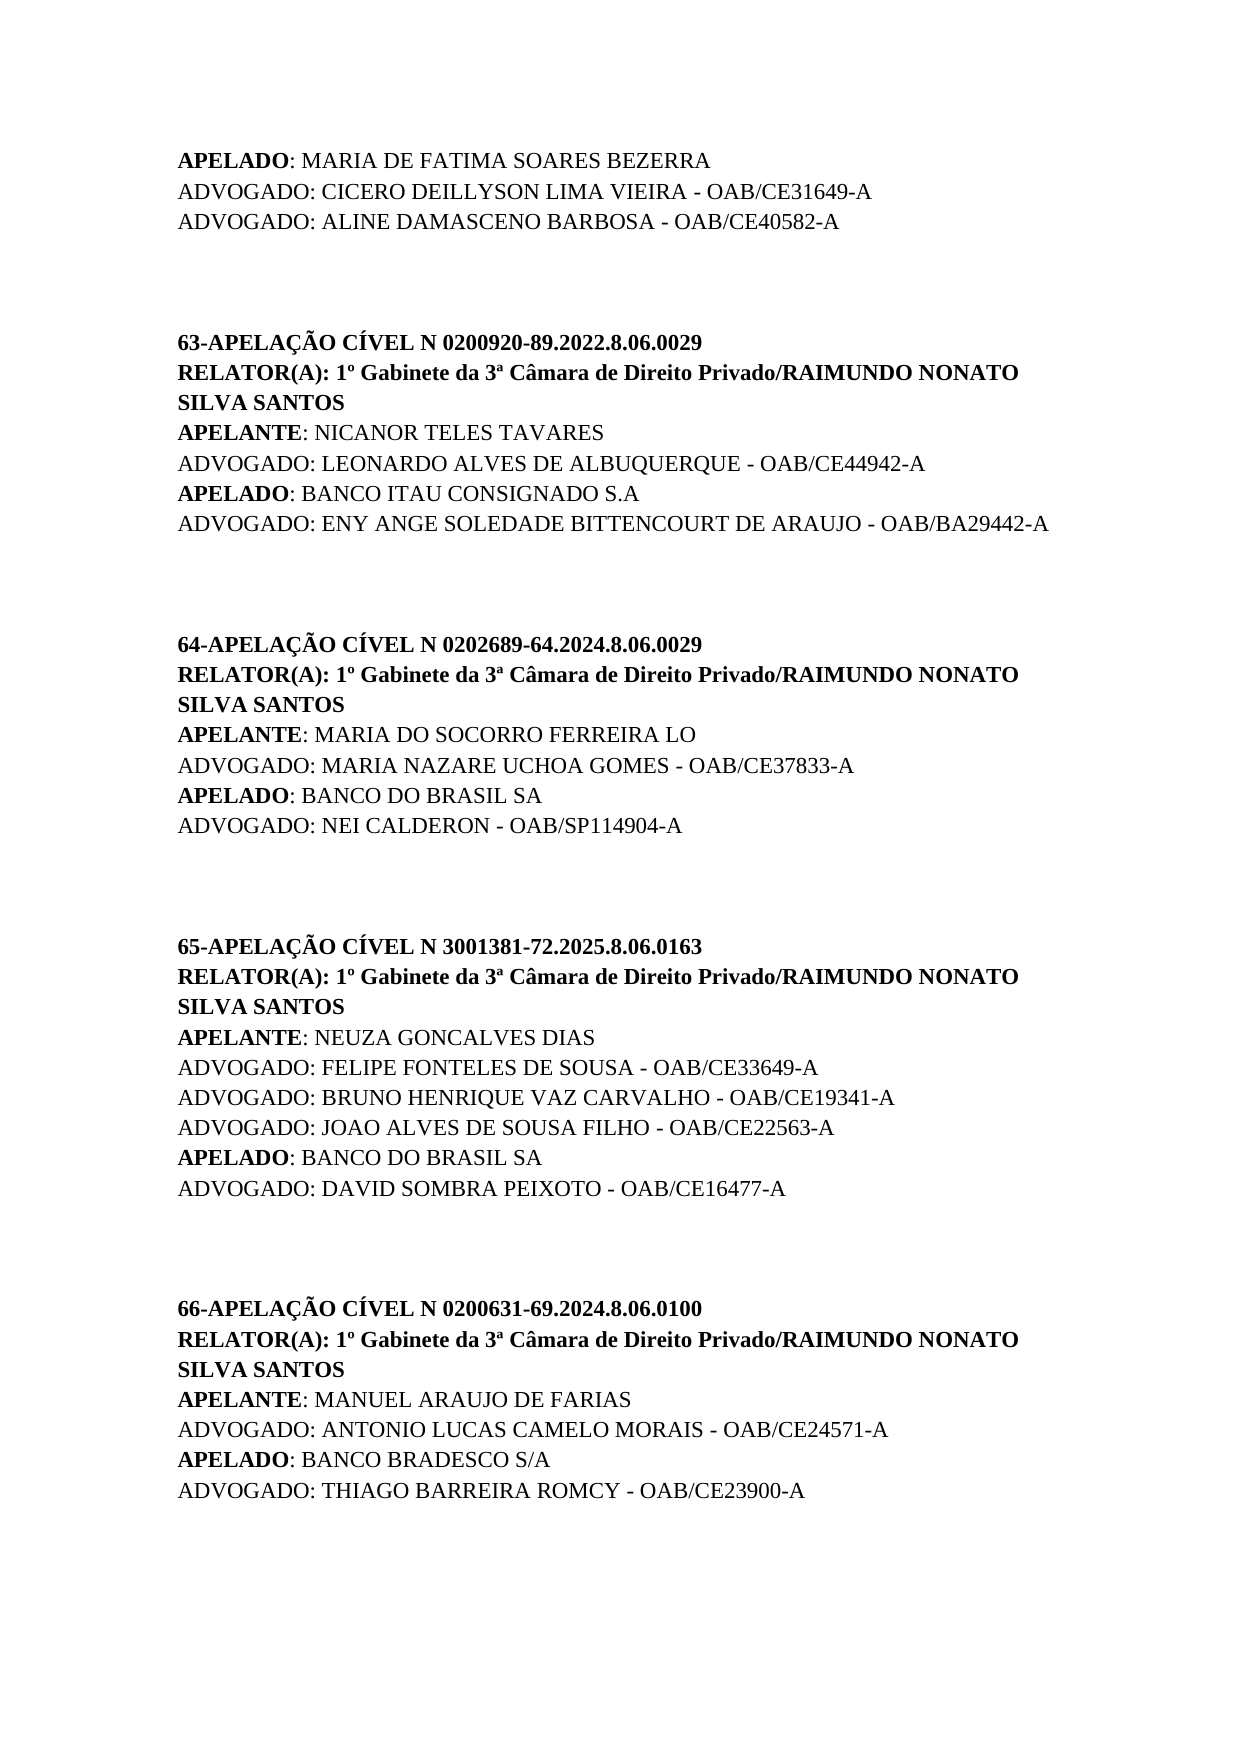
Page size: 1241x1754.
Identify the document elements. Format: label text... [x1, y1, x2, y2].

text APELADO: MARIA DE FATIMA SOARES BEZERRA ADVOGADO: CICERO DEILLYSON LIMA VIEIRA - OAB/CE31649-A ADVOGADO: ALINE DAMASCENO BARBOSA - OAB/CE40582-A 63-APELAÇÃO CÍVEL N 0200920-89.2022.8.06.0029 RELATOR(A): 1º Gabinete da 3ª Câmara de Direito Privado/RAIMUNDO NONATO SILVA SANTOS APELANTE: NICANOR TELES TAVARES ADVOGADO: LEONARDO ALVES DE ALBUQUERQUE - OAB/CE44942-A APELADO: BANCO ITAU CONSIGNADO S.A ADVOGADO: ENY ANGE SOLEDADE BITTENCOURT DE ARAUJO - OAB/BA29442-A 64-APELAÇÃO CÍVEL N 0202689-64.2024.8.06.0029 RELATOR(A): 1º Gabinete da 3ª Câmara de Direito Privado/RAIMUNDO NONATO SILVA SANTOS APELANTE: MARIA DO SOCORRO FERREIRA LO ADVOGADO: MARIA NAZARE UCHOA GOMES - OAB/CE37833-A APELADO: BANCO DO BRASIL SA ADVOGADO: NEI CALDERON - OAB/SP114904-A 65-APELAÇÃO CÍVEL N 3001381-72.2025.8.06.0163 RELATOR(A): 1º Gabinete da 3ª Câmara de Direito Privado/RAIMUNDO NONATO SILVA SANTOS APELANTE: NEUZA GONCALVES DIAS ADVOGADO: FELIPE FONTELES DE SOUSA - OAB/CE33649-A ADVOGADO: BRUNO HENRIQUE VAZ CARVALHO - OAB/CE19341-A ADVOGADO: JOAO ALVES DE SOUSA FILHO - OAB/CE22563-A APELADO: BANCO DO BRASIL SA ADVOGADO: DAVID SOMBRA PEIXOTO - OAB/CE16477-A 66-APELAÇÃO CÍVEL N 0200631-69.2024.8.06.0100 RELATOR(A): 1º Gabinete da 3ª Câmara de Direito Privado/RAIMUNDO NONATO SILVA SANTOS APELANTE: MANUEL ARAUJO DE FARIAS ADVOGADO: ANTONIO LUCAS CAMELO MORAIS - OAB/CE24571-A APELADO: BANCO BRADESCO S/A ADVOGADO: THIAGO BARREIRA ROMCY - OAB/CE23900-A [177, 148, 1063, 1594]
